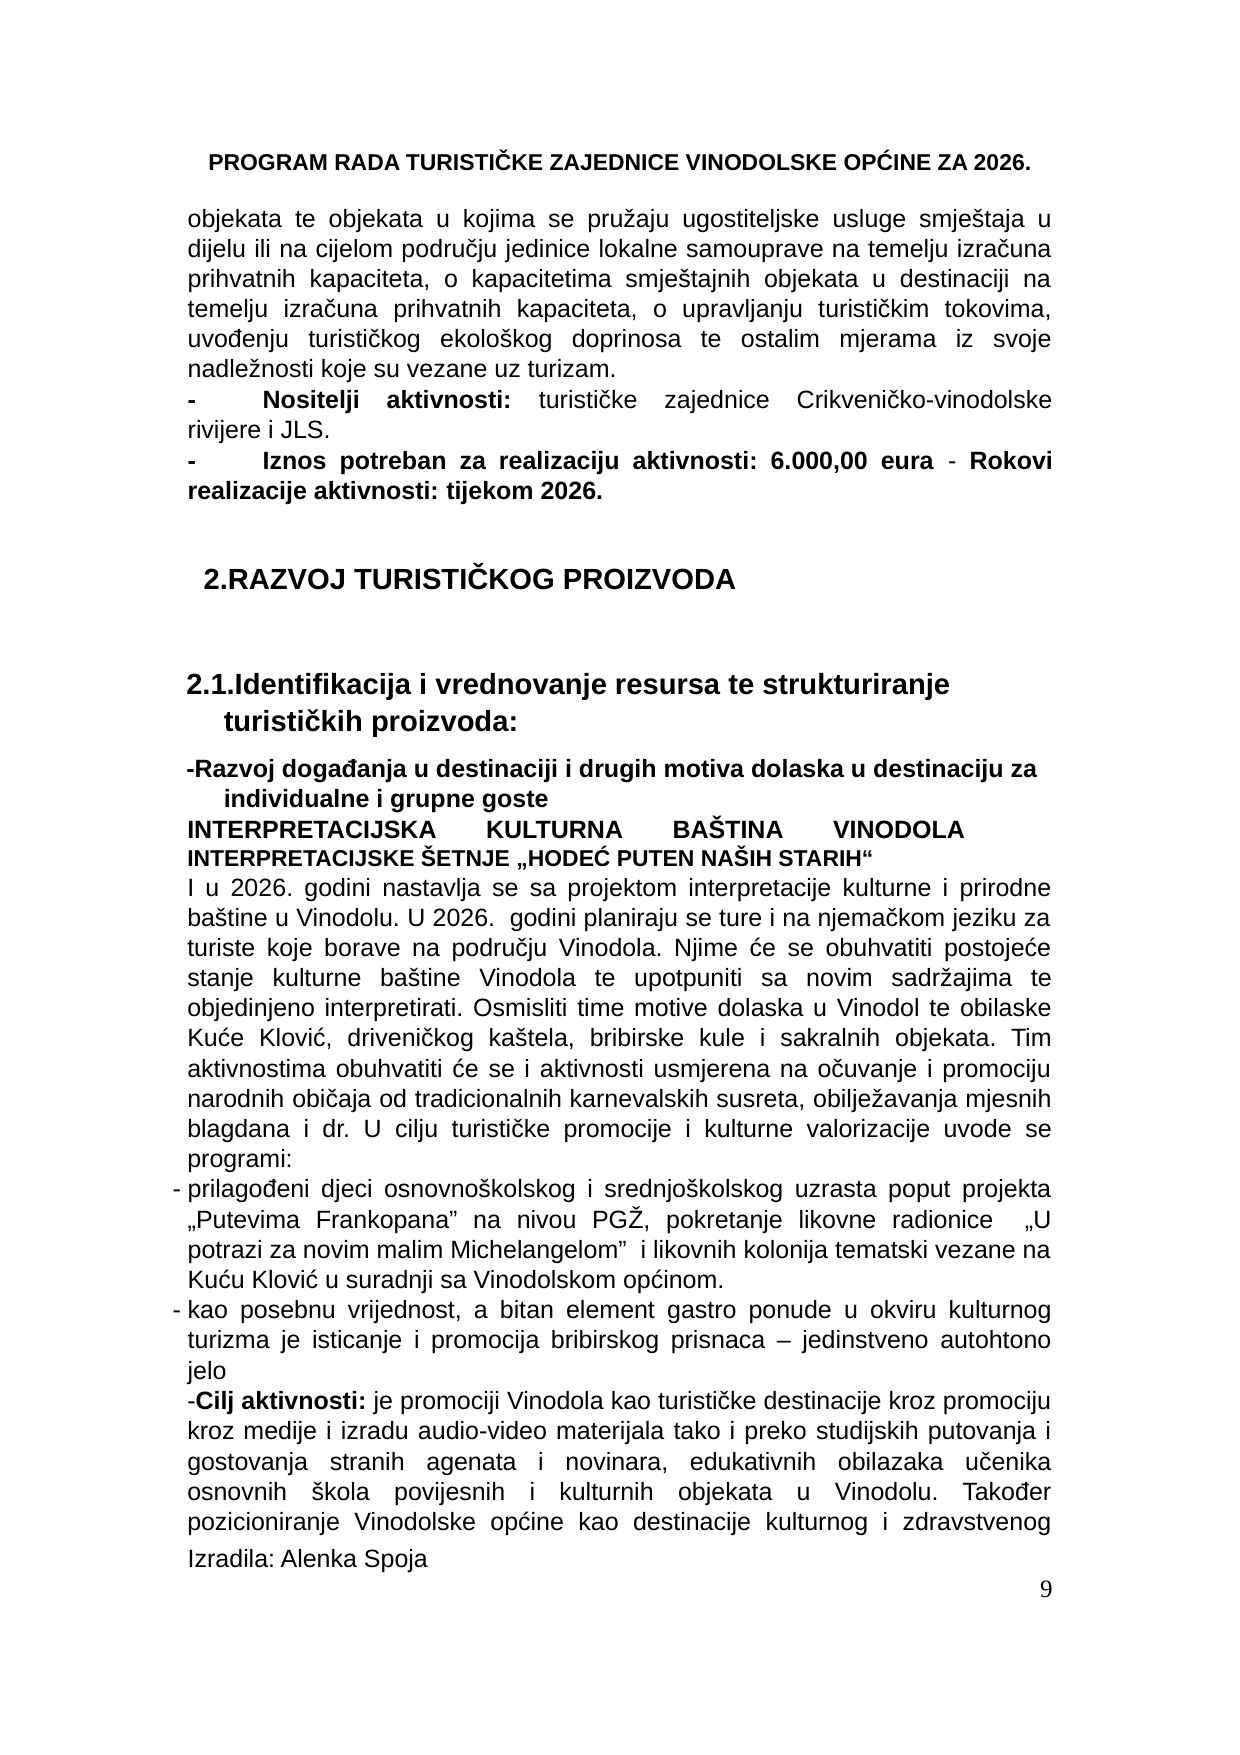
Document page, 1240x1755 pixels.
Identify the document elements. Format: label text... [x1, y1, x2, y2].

list objekata te objekata u kojima se pružaju ugostiteljske usluge smještaja u dijelu ili na cijelom području jedinice lokalne samouprave na temelju izračuna prihvatnih kapaciteta, o kapacitetima smještajnih objekata u destinaciji na temelju izračuna prihvatnih kapaciteta, o upravljanju turističkim tokovima, uvođenju turističkog ekološkog doprinosa te ostalim mjerama iz svoje nadležnosti koje su vezane uz turizam. [187, 204, 1053, 383]
list kao posebnu vrijednost, a bitan element gastro ponude u okviru kulturnog turizma je isticanje i promocija bribirskog prisnaca – jedinstveno autohtono jelo [172, 1295, 1053, 1384]
text 2.RAZVOJ TURISTIČKOG PROIZVODA [203, 562, 1053, 596]
text INTERPRETACIJSKA KULTURNA BAŠTINA VINODOLA INTERPRETACIJSKE ŠETNJE „HODEĆ PUTEN NAŠIH STARIH“ [187, 815, 965, 871]
list Iznos potreban za realizaciju aktivnosti: 6.000,00 eura - Rokovi realizacije aktivnosti: tijekom 2026. [187, 446, 1053, 504]
list Nositelji aktivnosti: turističke zajednice Crikveničko-vinodolske rivijere i JLS. [187, 385, 1053, 444]
text I u 2026. godini nastavlja se sa projektom interpretacije kulturne i prirodne baštine u Vinodolu. U 2026. godini planiraju se ture i na njemačkom jeziku za turiste koje borave na području Vinodola. Njime će se obuhvatiti postojeće stanje kulturne baštine Vinodola te upotpuniti sa novim sadržajima te objedinjeno interpretirati. Osmisliti time motive dolaska u Vinodol te obilaske Kuće Klović, driveničkog kaštela, bribirske kule i sakralnih objekata. Tim aktivnostima obuhvatiti će se i aktivnosti usmjerena na očuvanje i promociju narodnih običaja od tradicionalnih karnevalskih susreta, obilježavanja mjesnih blagdana i dr. U cilju turističke promocije i kulturne valorizacije uvode se programi: [187, 873, 1053, 1173]
text 2.1.Identifikacija i vrednovanje resursa te strukturiranje turističkih proizvoda: [186, 667, 1053, 738]
text -Cilj aktivnosti: je promociji Vinodola kao turističke destinacije kroz promociju kroz medije i izradu audio-video materijala tako i preko studijskih putovanja i gostovanja stranih agenata i novinara, edukativnih obilazaka učenika osnovnih škola povijesnih i kulturnih objekata u Vinodolu. Također pozicioniranje Vinodolske općine kao destinacije kulturnog i zdravstvenog [187, 1386, 1053, 1535]
text -Razvoj događanja u destinaciji i drugih motiva dolaska u destinaciju za individualne i grupne goste [186, 754, 1053, 813]
list prilagođeni djeci osnovnoškolskog i srednjoškolskog uzrasta poput projekta „Putevima Frankopana” na nivou PGŽ, pokretanje likovne radionice „U potrazi za novim malim Michelangelom” i likovnih kolonija tematski vezane na Kuću Klović u suradnji sa Vinodolskom općinom. [172, 1174, 1053, 1293]
